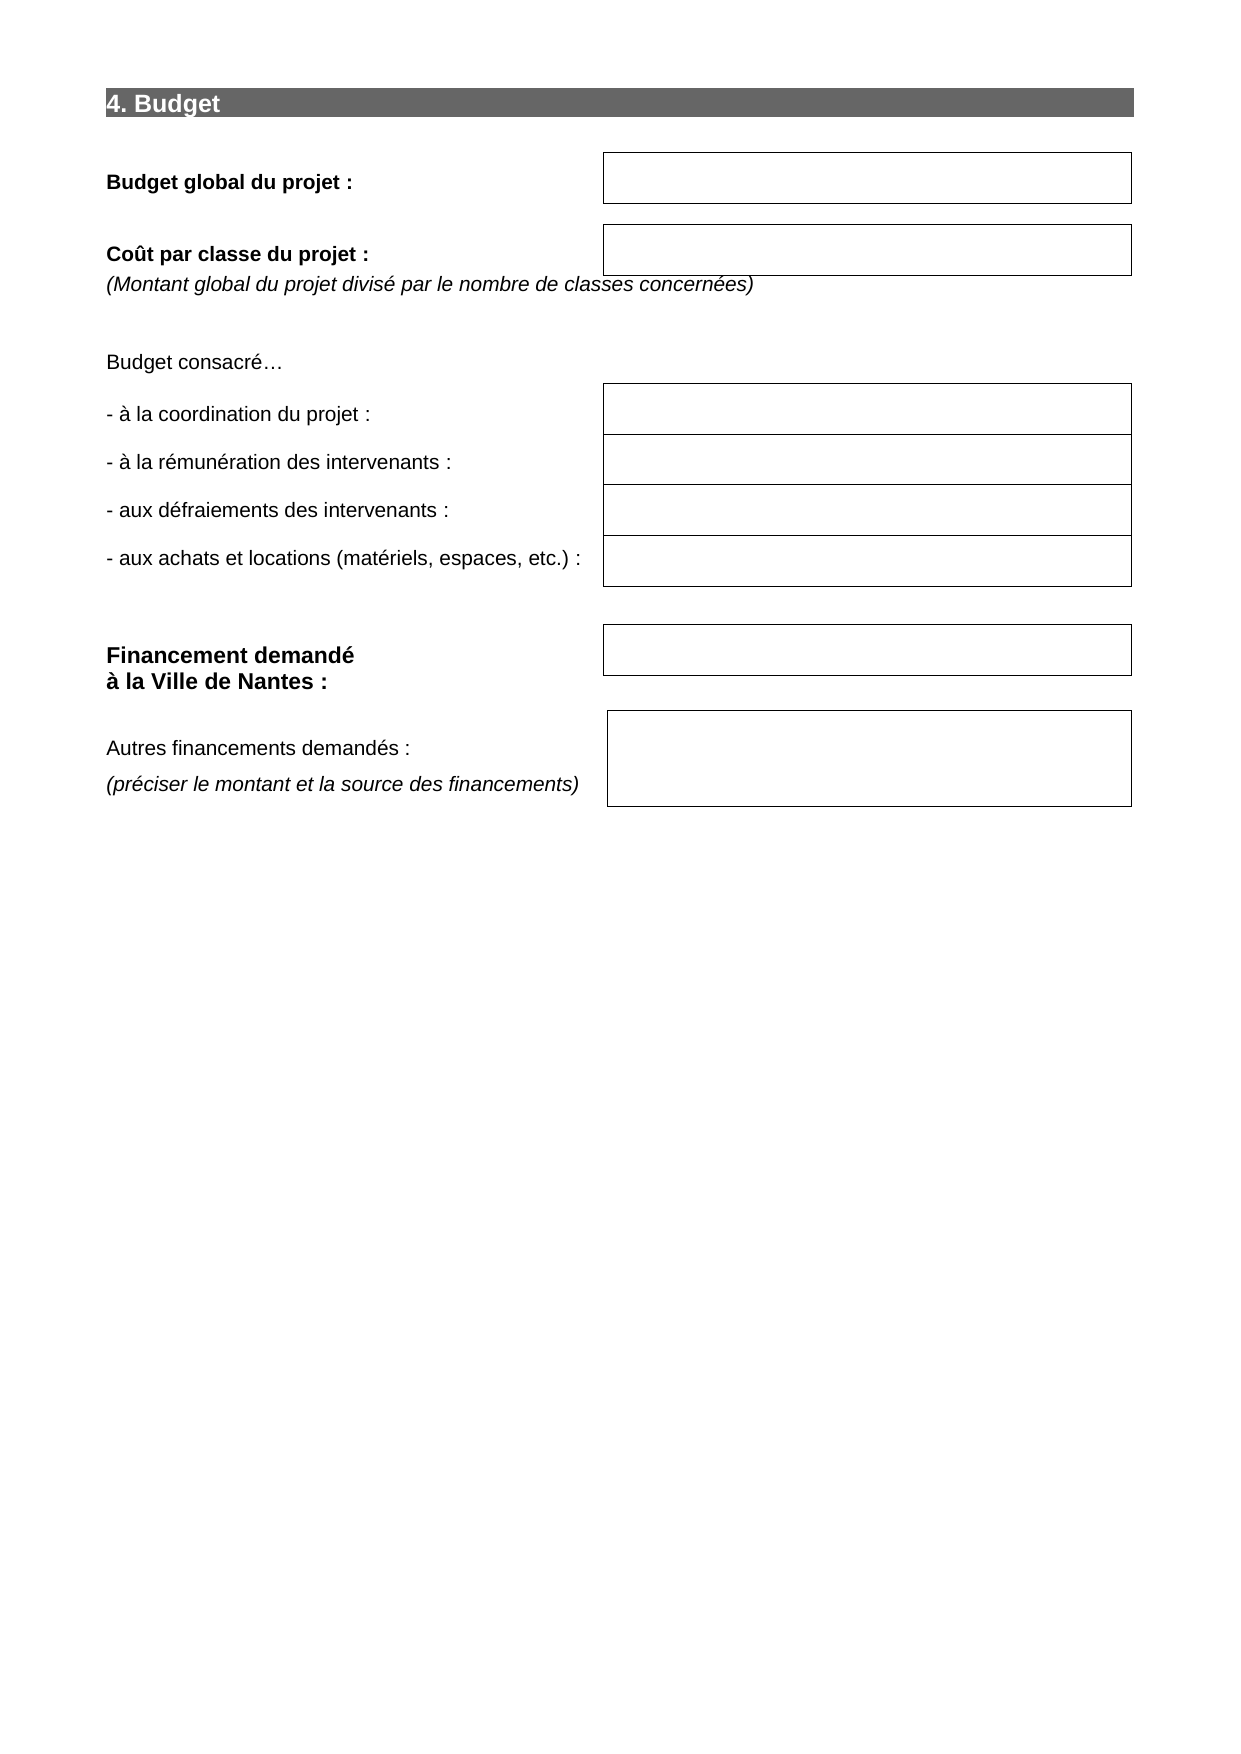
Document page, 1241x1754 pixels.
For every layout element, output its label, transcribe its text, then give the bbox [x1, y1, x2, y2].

text - à la coordination du projet : [106, 402, 603, 426]
text Budget consacré… [106, 349, 1134, 373]
text - à la rémunération des intervenants : [106, 450, 603, 474]
text - aux achats et locations (matériels, espaces, etc.) : [106, 546, 603, 570]
text (Montant global du projet divisé par le nombre de classes concernées) [106, 272, 1134, 296]
text Budget global du projet : [106, 170, 603, 194]
text 4. Budget [106, 88, 1134, 117]
text - aux défraiements des intervenants : [106, 498, 603, 522]
text à la Ville de Nantes : [106, 668, 1134, 694]
text (préciser le montant et la source des financements) [106, 772, 607, 796]
text Financement demandé [106, 642, 603, 668]
text Coût par classe du projet : [106, 242, 603, 266]
text Autres financements demandés : [106, 736, 607, 760]
